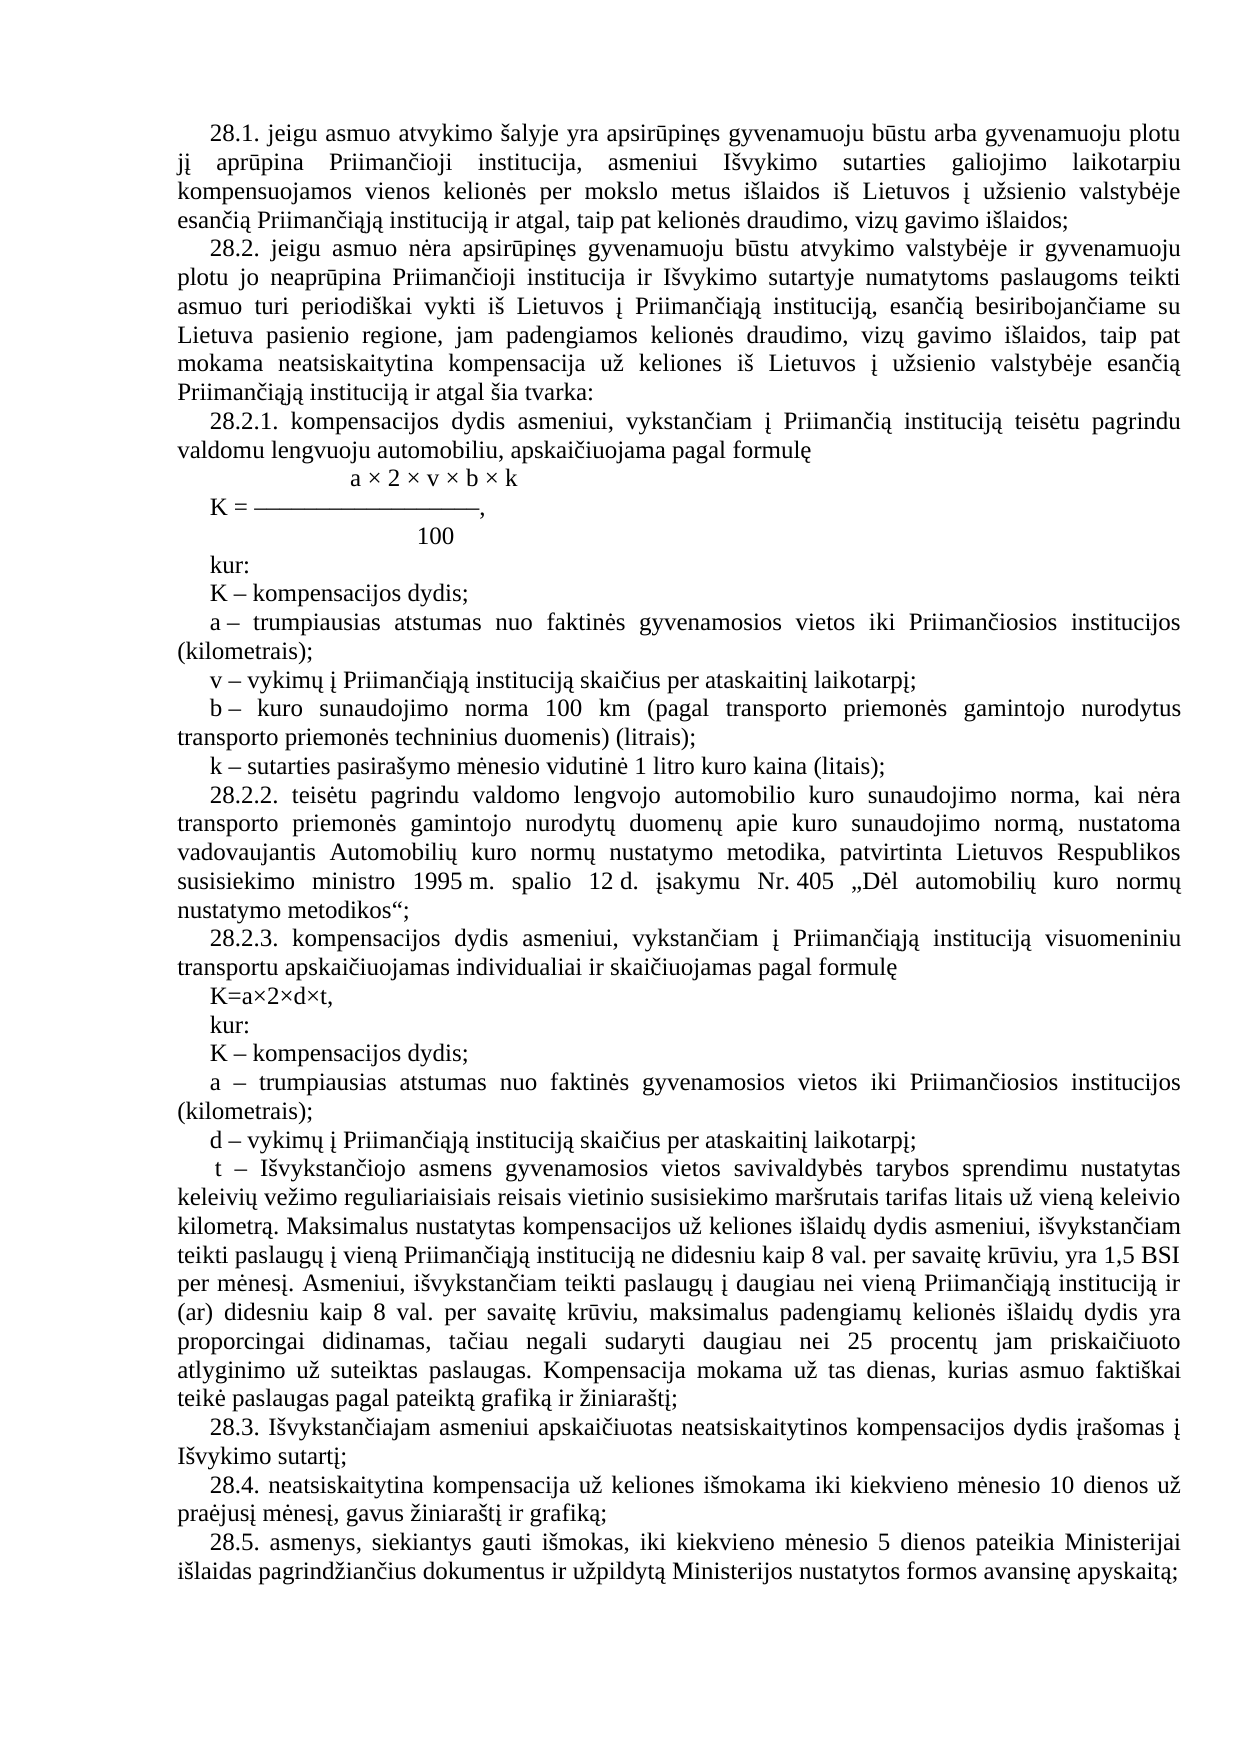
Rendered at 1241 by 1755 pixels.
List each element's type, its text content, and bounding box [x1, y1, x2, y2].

text t – Išvykstančiojo asmens gyvenamosios vietos savivaldybės tarybos sprendimu nustatytas keleivių vežimo reguliariaisiais reisais vietinio susisiekimo maršrutais tarifas litais už vieną keleivio kilometrą. Maksimalus nustatytas kompensacijos už keliones išlaidų dydis asmeniui, išvykstančiam teikti paslaugų į vieną Priimančiąją instituciją ne didesniu kaip 8 val. per savaitę krūviu, yra 1,5 BSI per mėnesį. Asmeniui, išvykstančiam teikti paslaugų į daugiau nei vieną Priimančiąją instituciją ir (ar) didesniu kaip 8 val. per savaitę krūviu, maksimalus padengiamų kelionės išlaidų dydis yra proporcingai didinamas, tačiau negali sudaryti daugiau nei 25 procentų jam priskaičiuoto atlyginimo už suteiktas paslaugas. Kompensacija mokama už tas dienas, kurias asmuo faktiškai teikė paslaugas pagal pateiktą grafiką ir žiniaraštį; [177, 1153, 1182, 1412]
text v – vykimų į Priimančiąją instituciją skaičius per ataskaitinį laikotarpį; [177, 665, 1182, 693]
text k – sutarties pasirašymo mėnesio vidutinė 1 litro kuro kaina (litais); [177, 751, 1182, 780]
text 28.3. Išvykstančiajam asmeniui apskaičiuotas neatsiskaitytinos kompensacijos dydis įrašomas į Išvykimo sutartį; [177, 1412, 1182, 1470]
text K – kompensacijos dydis; [177, 578, 1182, 607]
text 100 [177, 521, 1182, 550]
text b – kuro sunaudojimo norma 100 km (pagal transporto priemonės gamintojo nurodytus transporto priemonės techninius duomenis) (litrais); [177, 693, 1182, 751]
text 28.1. jeigu asmuo atvykimo šalyje yra apsirūpinęs gyvenamuoju būstu arba gyvenamuoju plotu jį aprūpina Priimančioji institucija, asmeniui Išvykimo sutarties galiojimo laikotarpiu kompensuojamos vienos kelionės per mokslo metus išlaidos iš Lietuvos į užsienio valstybėje esančią Priimančiąją instituciją ir atgal, taip pat kelionės draudimo, vizų gavimo išlaidos; [177, 118, 1182, 233]
text 28.2.1. kompensacijos dydis asmeniui, vykstančiam į Priimančią instituciją teisėtu pagrindu valdomu lengvuoju automobiliu, apskaičiuojama pagal formulę [177, 406, 1182, 463]
text 28.2. jeigu asmuo nėra apsirūpinęs gyvenamuoju būstu atvykimo valstybėje ir gyvenamuoju plotu jo neaprūpina Priimančioji institucija ir Išvykimo sutartyje numatytoms paslaugoms teikti asmuo turi periodiškai vykti iš Lietuvos į Priimančiąją instituciją, esančią besiribojančiame su Lietuva pasienio regione, jam padengiamos kelionės draudimo, vizų gavimo išlaidos, taip pat mokama neatsiskaitytina kompensacija už keliones iš Lietuvos į užsienio valstybėje esančią Priimančiąją instituciją ir atgal šia tvarka: [177, 233, 1182, 406]
text 28.2.3. kompensacijos dydis asmeniui, vykstančiam į Priimančiąją instituciją visuomeniniu transportu apskaičiuojamas individualiai ir skaičiuojamas pagal formulę [177, 923, 1182, 981]
text K=a×2×d×t, [177, 981, 1182, 1010]
text d – vykimų į Priimančiąją instituciją skaičius per ataskaitinį laikotarpį; [177, 1125, 1182, 1153]
text 28.5. asmenys, siekiantys gauti išmokas, iki kiekvieno mėnesio 5 dienos pateikia Ministerijai išlaidas pagrindžiančius dokumentus ir užpildytą Ministerijos nustatytos formos avansinę apyskaitą; [177, 1527, 1182, 1585]
text kur: [177, 550, 1182, 578]
text K – kompensacijos dydis; [177, 1038, 1182, 1067]
text a × 2 × v × b × k [177, 463, 1182, 492]
text kur: [177, 1010, 1182, 1038]
text 28.4. neatsiskaitytina kompensacija už keliones išmokama iki kiekvieno mėnesio 10 dienos už praėjusį mėnesį, gavus žiniaraštį ir grafiką; [177, 1470, 1182, 1527]
text K = ––––––––––––––––––, [177, 492, 1182, 521]
text a – trumpiausias atstumas nuo faktinės gyvenamosios vietos iki Priimančiosios institucijos (kilometrais); [177, 1067, 1182, 1125]
text 28.2.2. teisėtu pagrindu valdomo lengvojo automobilio kuro sunaudojimo norma, kai nėra transporto priemonės gamintojo nurodytų duomenų apie kuro sunaudojimo normą, nustatoma vadovaujantis Automobilių kuro normų nustatymo metodika, patvirtinta Lietuvos Respublikos susisiekimo ministro 1995 m. spalio 12 d. įsakymu Nr. 405 „Dėl automobilių kuro normų nustatymo metodikos“; [177, 780, 1182, 923]
text a – trumpiausias atstumas nuo faktinės gyvenamosios vietos iki Priimančiosios institucijos (kilometrais); [177, 607, 1182, 665]
